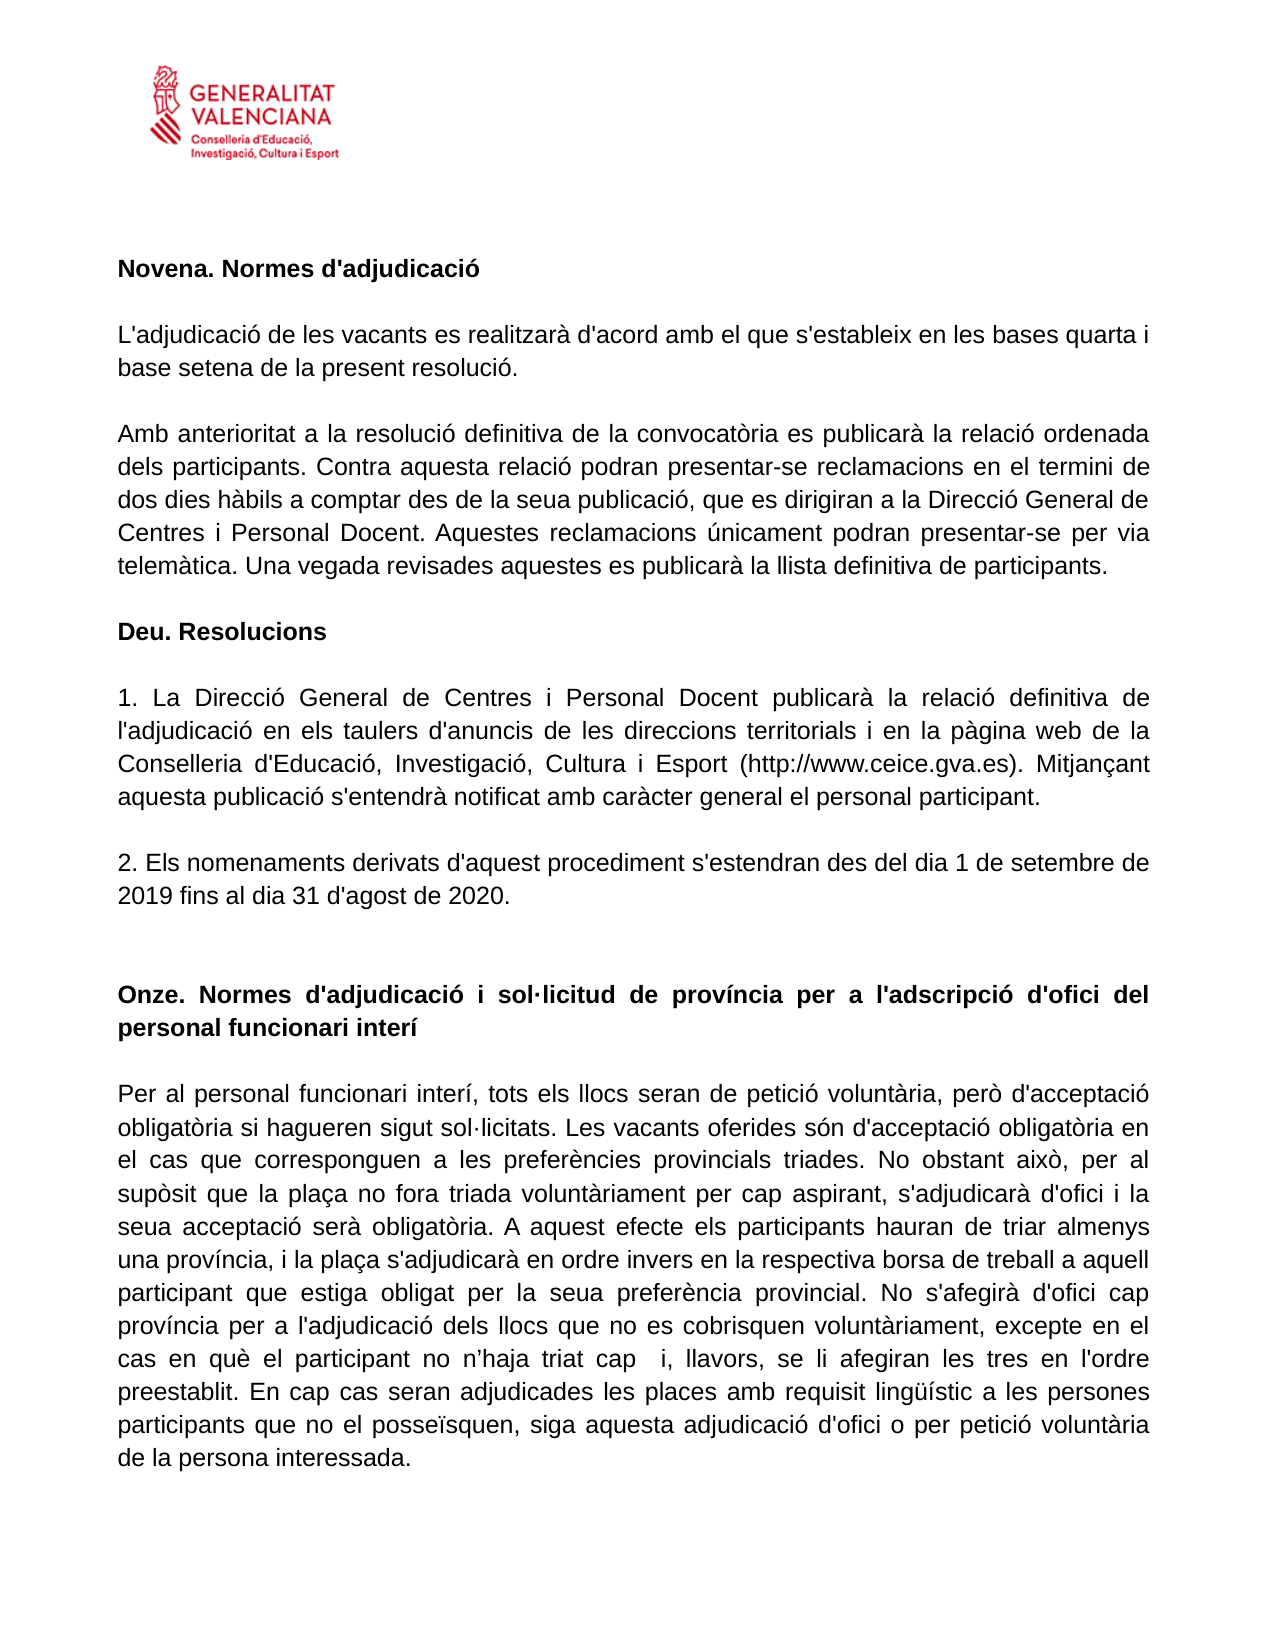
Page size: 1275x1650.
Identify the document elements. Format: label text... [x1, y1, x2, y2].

text 2. Els nomenaments derivats d'aquest procediment s'estendran des del dia 1 de setembre de 2019 fins al dia 31 d'agost de 2020. [117, 848, 1152, 910]
text Amb anterioritat a la resolució definitiva de la convocatòria es publicarà la relació ordenada dels participants. Contra aquesta relació podran presentar-se reclamacions en el termini de dos dies hàbils a comptar des de la seua publicació, que es dirigiran a la Direcció General de Centres i Personal Docent. Aquestes reclamacions únicament podran presentar-se per via telemàtica. Una vegada revisades aquestes es publicarà la llista definitiva de participants. [117, 419, 1152, 580]
text Onze. Normes d'adjudicació i sol·licitud de província per a l'adscripció d'ofici del personal funcionari interí [117, 980, 1152, 1042]
text L'adjudicació de les vacants es realitzarà d'acord amb el que s'estableix en les bases quarta i base setena de la present resolució. [117, 320, 1152, 382]
text Novena. Normes d'adjudicació [117, 254, 1152, 283]
picture [150, 65, 339, 160]
text 1. La Direcció General de Centres i Personal Docent publicarà la relació definitiva de l'adjudicació en els taulers d'anuncis de les direccions territorials i en la pàgina web de la Conselleria d'Educació, Investigació, Cultura i Esport (http://www.ceice.gva.es). Mitjançant aquesta publicació s'entendrà notificat amb caràcter general el personal participant. [117, 683, 1152, 811]
text Per al personal funcionari interí, tots els llocs seran de petició voluntària, però d'acceptació obligatòria si hagueren sigut sol·licitats. Les vacants oferides són d'acceptació obligatòria en el cas que corresponguen a les preferències provincials triades. No obstant això, per al supòsit que la plaça no fora triada voluntàriament per cap aspirant, s'adjudicarà d'ofici i la seua acceptació serà obligatòria. A aquest efecte els participants hauran de triar almenys una província, i la plaça s'adjudicarà en ordre invers en la respectiva borsa de treball a aquell participant que estiga obligat per la seua preferència provincial. No s'afegirà d'ofici cap província per a l'adjudicació dels llocs que no es cobrisquen voluntàriament, excepte en el cas en què el participant no n’haja triat cap i, llavors, se li afegiran les tres en l'ordre preestablit. En cap cas seran adjudicades les places amb requisit lingüístic a les persones participants que no el posseïsquen, siga aquesta adjudicació d'ofici o per petició voluntària de la persona interessada. [117, 1079, 1152, 1471]
text Deu. Resolucions [117, 617, 1152, 646]
